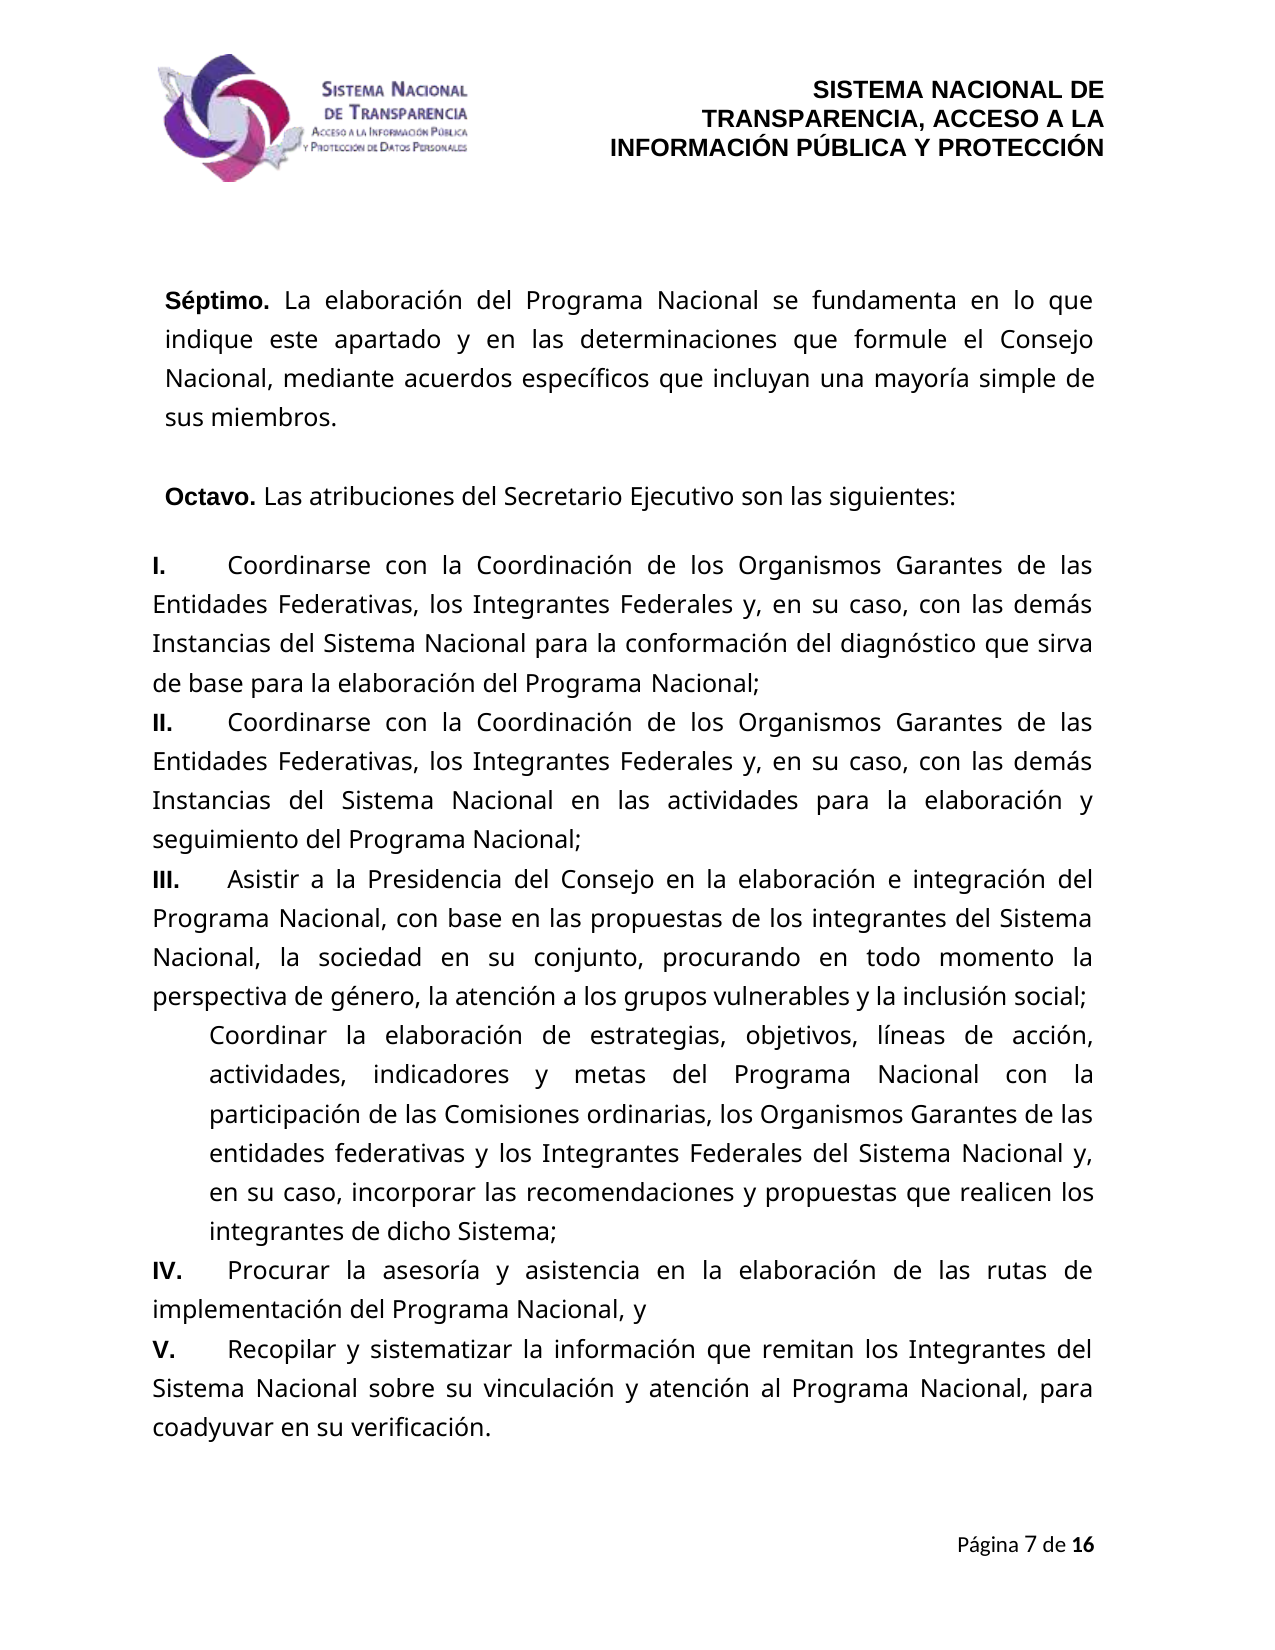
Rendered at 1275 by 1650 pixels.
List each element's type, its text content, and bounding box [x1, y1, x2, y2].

text Coordinar la elaboración de estrategias, objetivos, líneas de acción, actividades, indicadores y metas del Programa Nacional con la participación de las Comisiones ordinarias, los Organismos Garantes de las entidades federativas y los Integrantes Federales del Sistema Nacional y, en su caso, incorporar las recomendaciones y propuestas que realicen los integrantes de dicho Sistema; [209, 1018, 1094, 1248]
list Coordinarse con la Coordinación de los Organismos Garantes de las Entidades Federativas, los Integrantes Federales y, en su caso, con las demás Instancias del Sistema Nacional en las actividades para la elaboración y seguimiento del Programa Nacional; [152, 704, 1094, 856]
text Séptimo. La elaboración del Programa Nacional se fundamenta en lo que indique este apartado y en las determinaciones que formule el Consejo Nacional, mediante acuerdos específicos que incluyan una mayoría simple de sus miembros. [164, 282, 1095, 434]
list Asistir a la Presidencia del Consejo en la elaboración e integración del Programa Nacional, con base en las propuestas de los integrantes del Sistema Nacional, la sociedad en su conjunto, procurando en todo momento la perspectiva de género, la atención a los grupos vulnerables y la inclusión social; [152, 861, 1093, 1013]
text Octavo. Las atribuciones del Secretario Ejecutivo son las siguientes: [164, 478, 1117, 512]
list Coordinarse con la Coordinación de los Organismos Garantes de las Entidades Federativas, los Integrantes Federales y, en su caso, con las demás Instancias del Sistema Nacional para la conformación del diagnóstico que sirva de base para la elaboración del Programa Nacional; [152, 548, 1094, 699]
list Recopilar y sistematizar la información que remitan los Integrantes del Sistema Nacional sobre su vinculación y atención al Programa Nacional, para coadyuvar en su verificación. [152, 1331, 1093, 1444]
list Procurar la asesoría y asistencia en la elaboración de las rutas de implementación del Programa Nacional, y [152, 1253, 1093, 1326]
